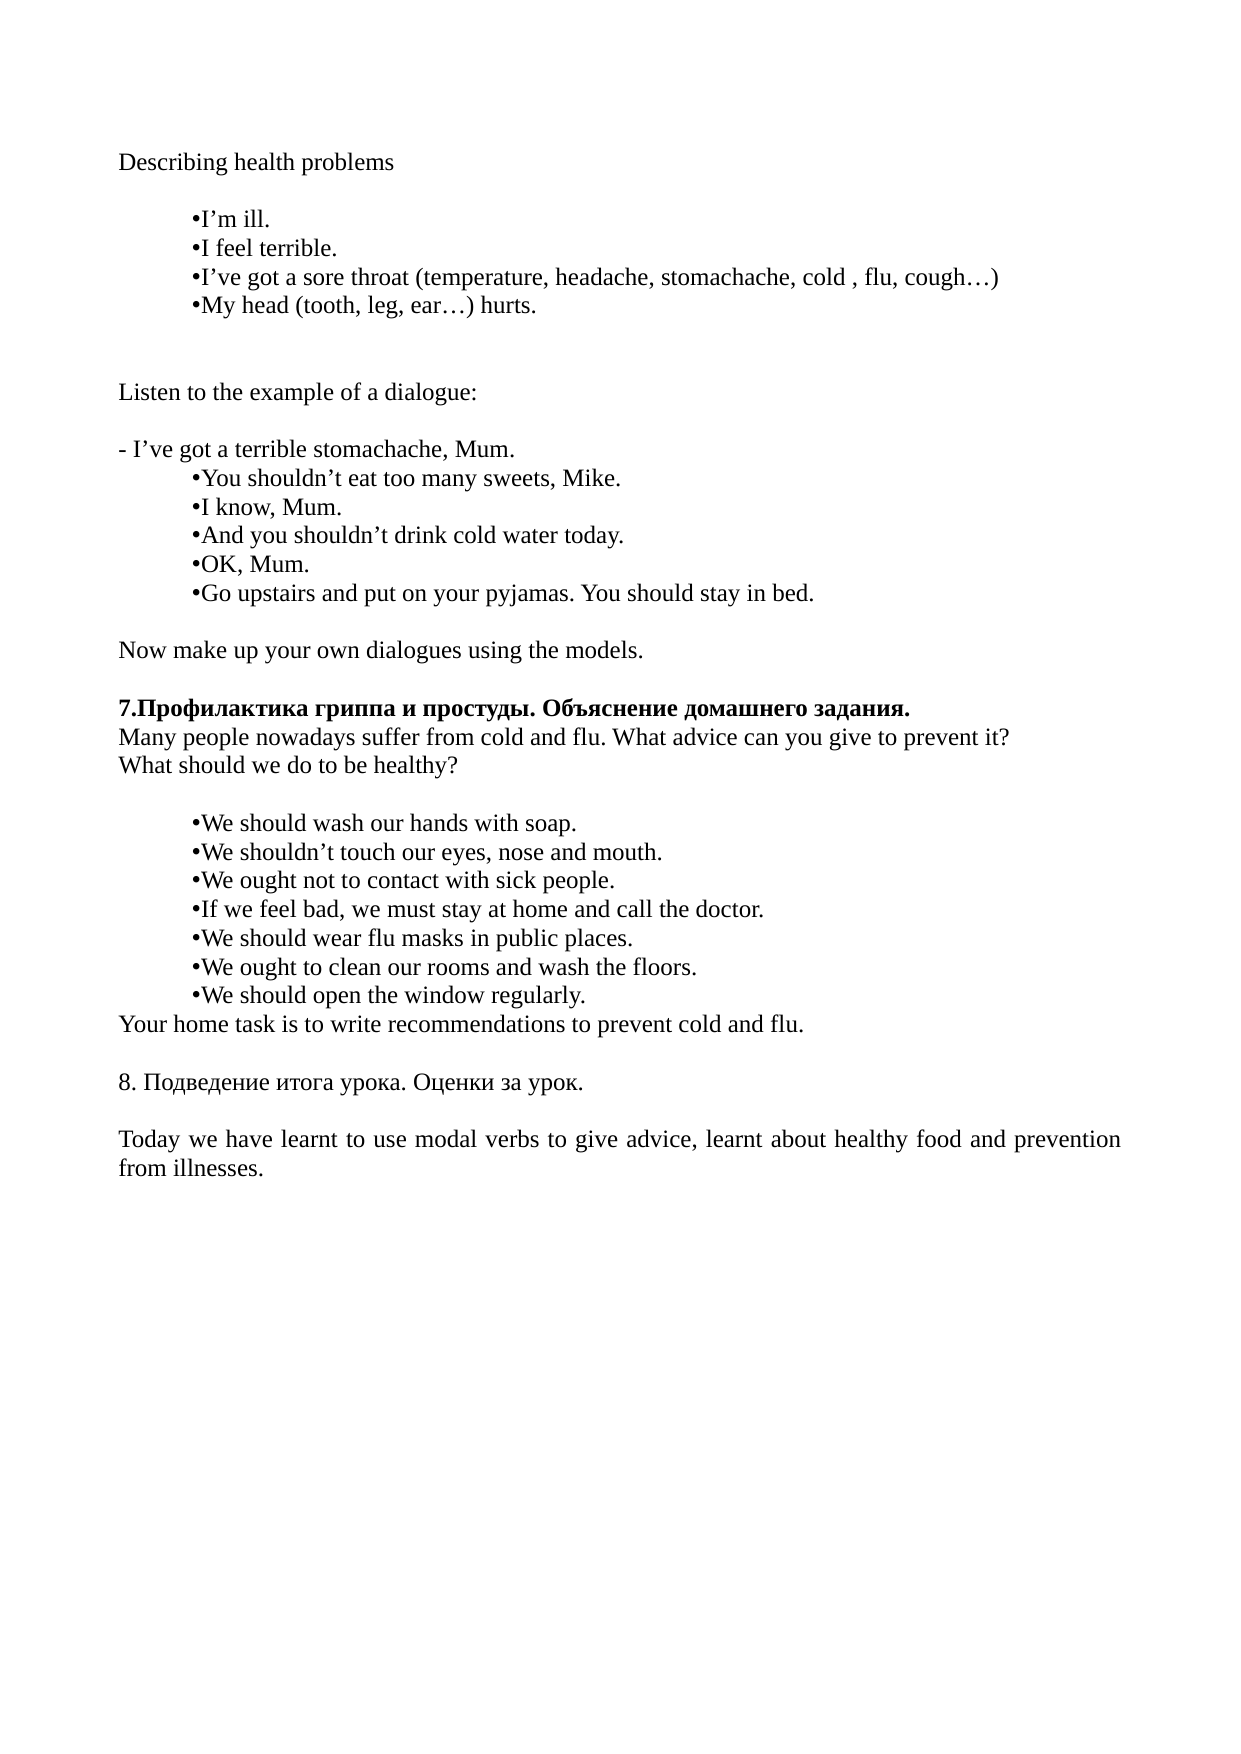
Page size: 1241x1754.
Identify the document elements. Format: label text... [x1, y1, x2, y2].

list If we feel bad, we must stay at home and call the doctor. [118, 894, 1122, 923]
list You shouldn’t eat too many sweets, Mike. [118, 463, 1122, 492]
text Today we have learnt to use modal verbs to give advice, learnt about healthy food and prevention from illnesses. [118, 1124, 1122, 1182]
list My head (tooth, leg, ear…) hurts. [118, 291, 1122, 319]
list Go upstairs and put on your pyjamas. You should stay in bed. [118, 578, 1122, 607]
text Your home task is to write recommendations to prevent cold and flu. [118, 1009, 1122, 1038]
list OK, Mum. [118, 549, 1122, 578]
text Describing health problems [118, 147, 1122, 176]
text - I’ve got a terrible stomachache, Mum. [118, 434, 1122, 463]
list We should wear flu masks in public places. [118, 923, 1122, 952]
list And you shouldn’t drink cold water today. [118, 521, 1122, 549]
list We should open the window regularly. [118, 981, 1122, 1009]
text Listen to the example of a dialogue: [118, 377, 1122, 406]
list We should wash our hands with soap. [118, 808, 1122, 837]
list I’ve got a sore throat (temperature, headache, stomachache, cold , flu, cough…) [118, 262, 1122, 291]
list I feel terrible. [118, 233, 1122, 262]
text Many people nowadays suffer from cold and flu. What advice can you give to prevent it? [118, 722, 1122, 751]
text Now make up your own dialogues using the models. [118, 636, 1122, 664]
text 8. Подведение итога урока. Оценки за урок. [118, 1067, 1122, 1096]
list We shouldn’t touch our eyes, nose and mouth. [118, 837, 1122, 866]
text 7.Профилактика гриппа и простуды. Объяснение домашнего задания. [118, 693, 1122, 722]
list We ought to clean our rooms and wash the floors. [118, 952, 1122, 981]
text What should we do to be healthy? [118, 751, 1122, 779]
list I’m ill. [118, 204, 1122, 233]
list I know, Mum. [118, 492, 1122, 521]
list We ought not to contact with sick people. [118, 866, 1122, 894]
